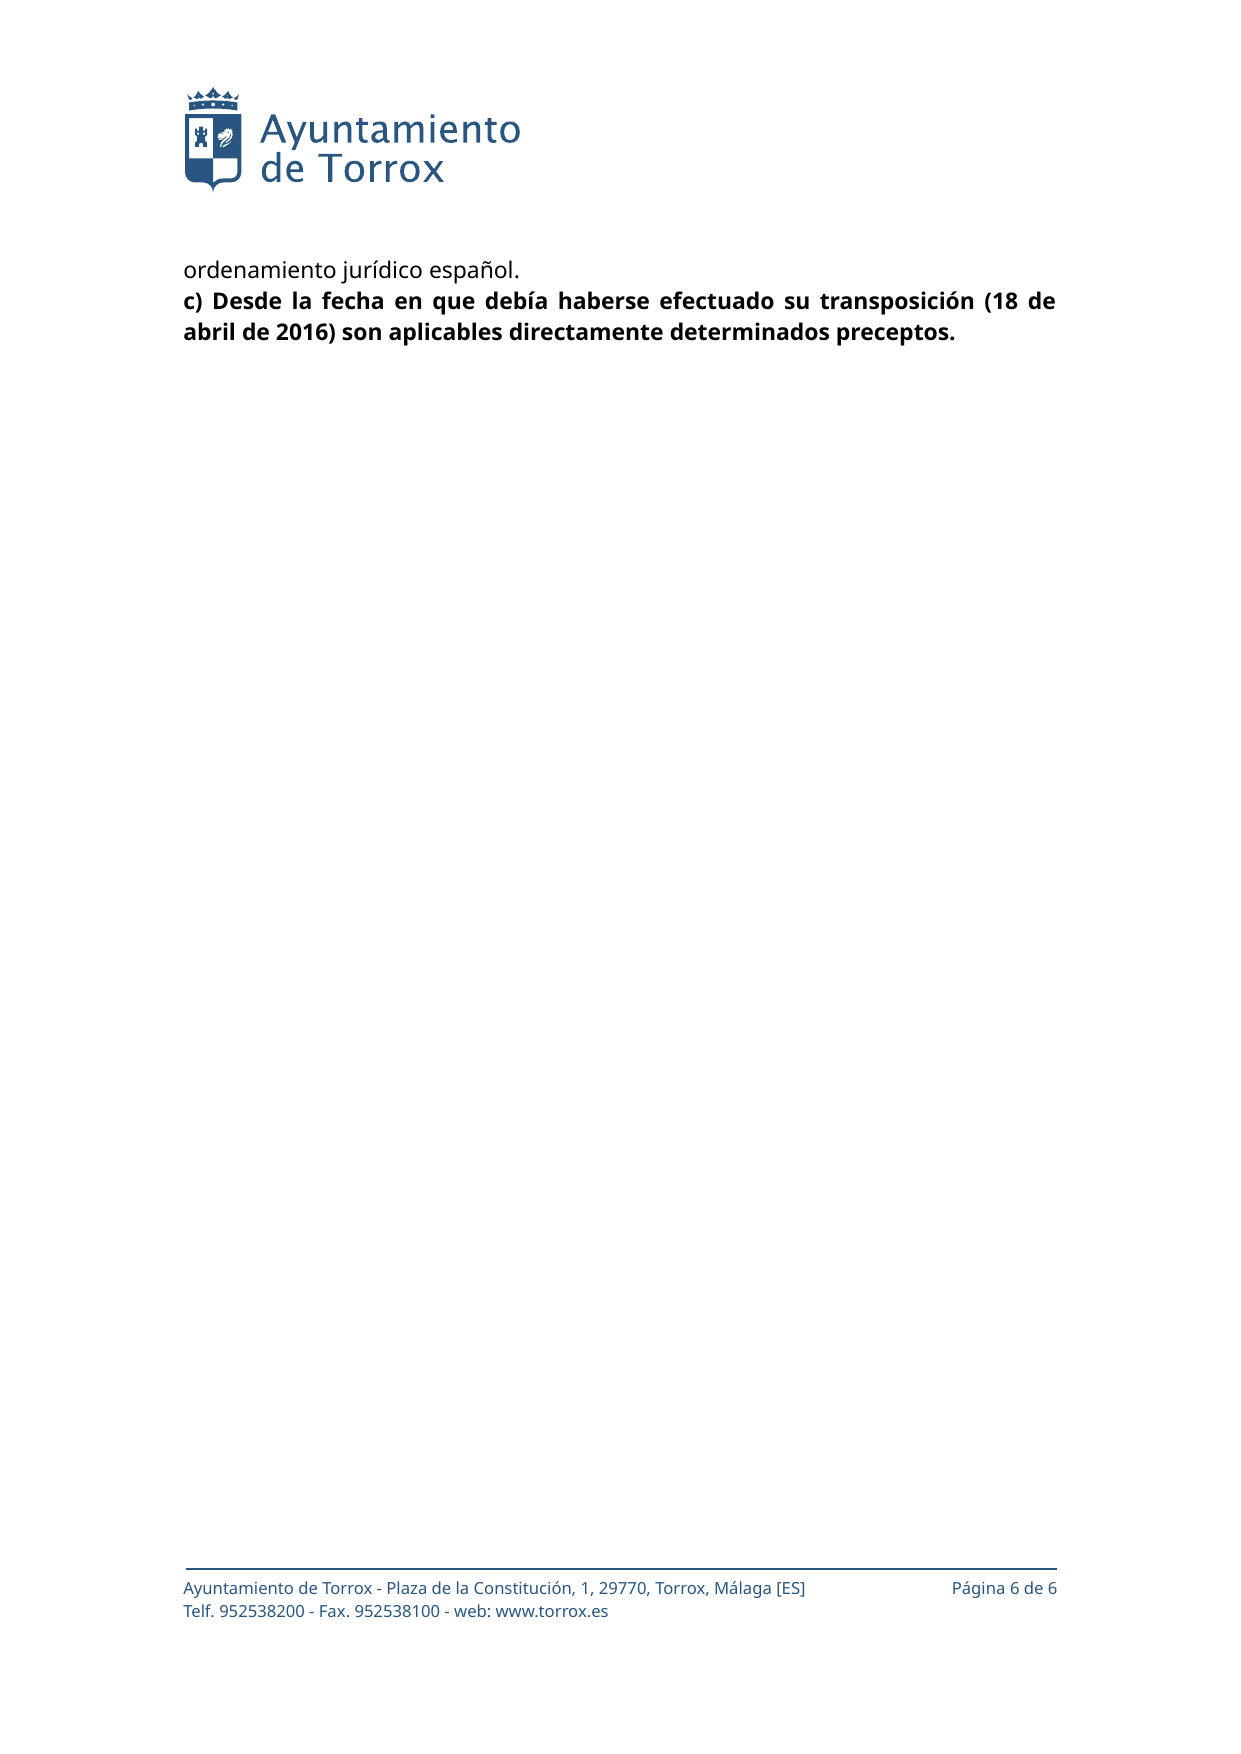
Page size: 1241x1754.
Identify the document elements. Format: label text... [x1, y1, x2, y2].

text ordenamiento jurídico español. [183, 254, 1057, 285]
text c) Desde la fecha en que debía haberse efectuado su transposición (18 de abril de 2016) son aplicables directamente determinados preceptos. [183, 285, 1057, 348]
